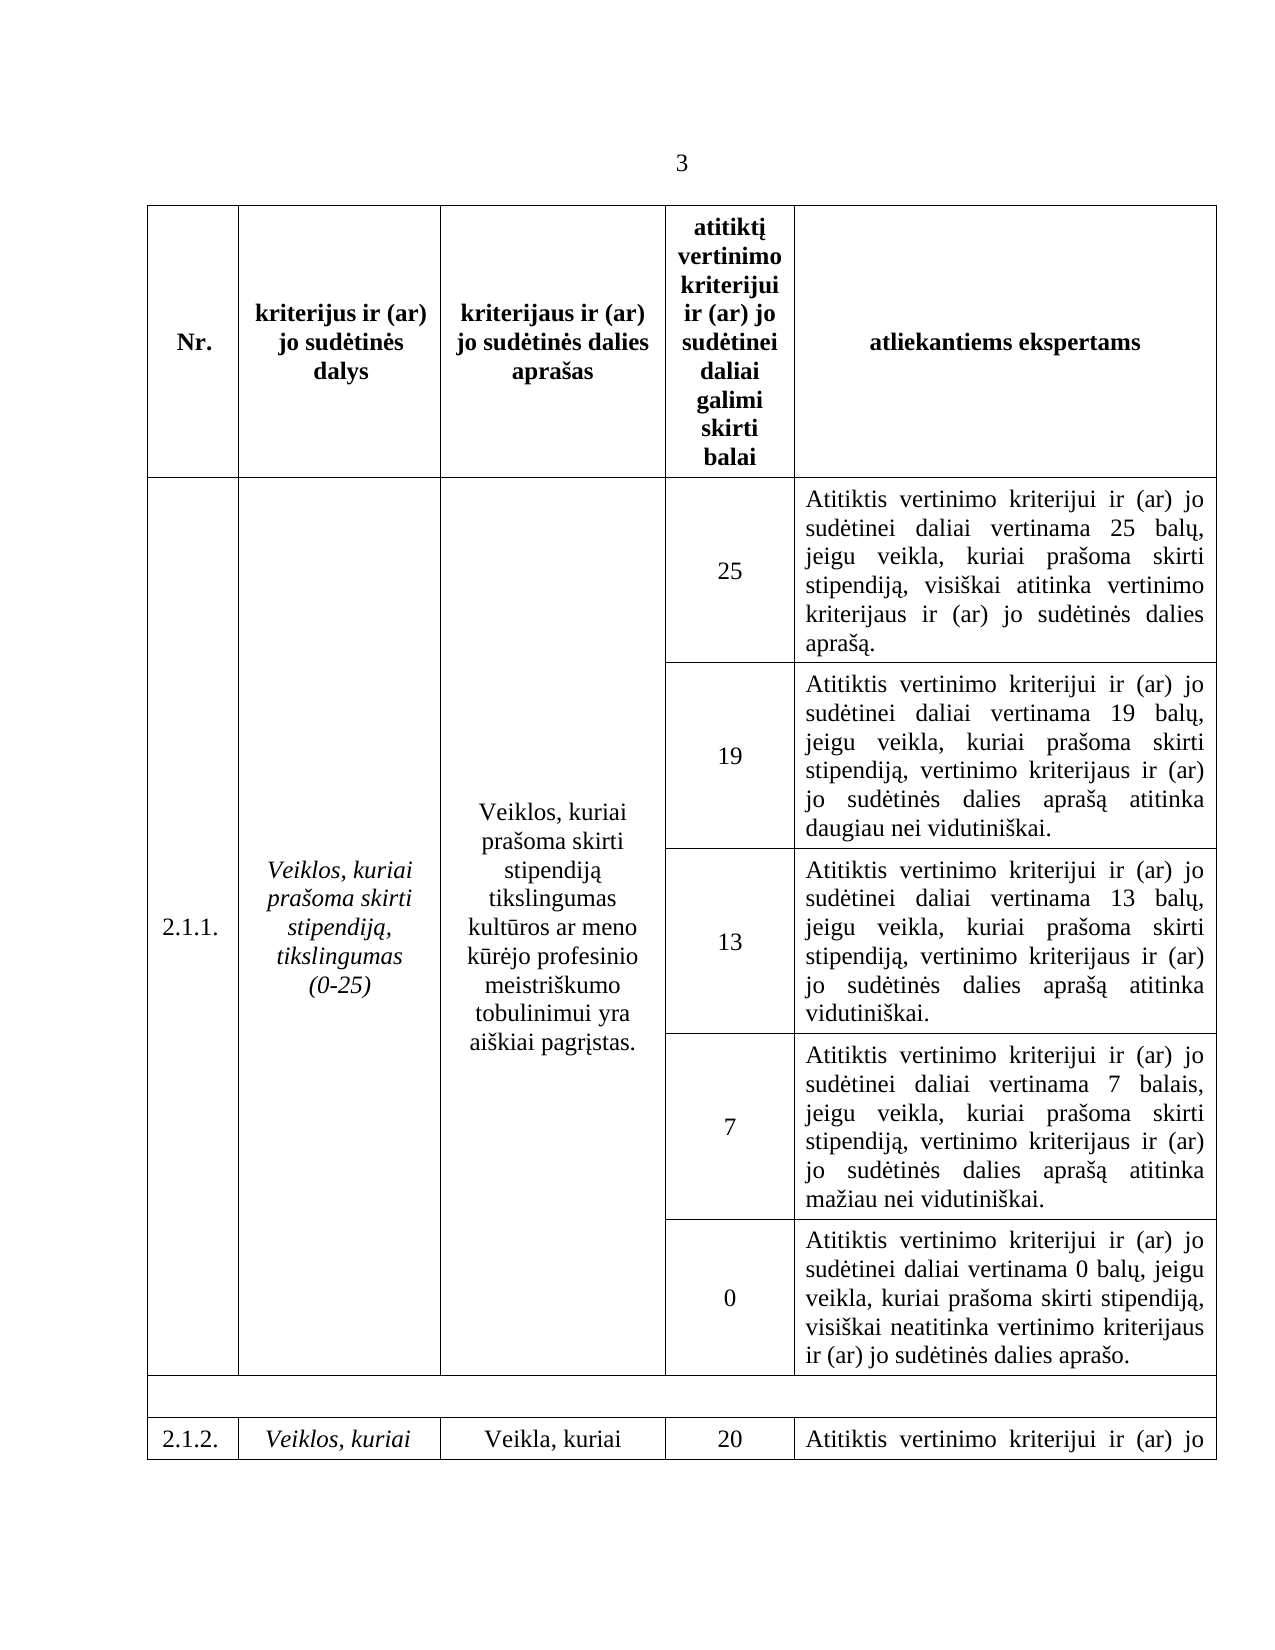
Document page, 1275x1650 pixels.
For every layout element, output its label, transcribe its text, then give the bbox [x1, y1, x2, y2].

table_cell 2.1.1. [148, 478, 238, 1375]
table_cell Atitiktis vertinimo kriterijui ir (ar) jo sudėtinei daliai vertinama 25 balų, jeigu veikla, kuriai prašoma skirti stipendiją, visiškai atitinka vertinimo kriterijaus ir (ar) jo sudėtinės dalies aprašą. [795, 478, 1216, 662]
table_cell Atitiktis vertinimo kriterijui ir (ar) jo sudėtinei daliai vertinama 13 balų, jeigu veikla, kuriai prašoma skirti stipendiją, vertinimo kriterijaus ir (ar) jo sudėtinės dalies aprašą atitinka vidutiniškai. [795, 849, 1216, 1033]
table_header kriterijus ir (ar) jo sudėtinės dalys [239, 206, 440, 477]
table_cell Atitiktis vertinimo kriterijui ir (ar) jo sudėtinei daliai vertinama 7 balais, jeigu veikla, kuriai prašoma skirti stipendiją, vertinimo kriterijaus ir (ar) jo sudėtinės dalies aprašą atitinka mažiau nei vidutiniškai. [795, 1034, 1216, 1218]
table_header kriterijaus ir (ar) jo sudėtinės dalies aprašas [441, 206, 665, 477]
table_cell Atitiktis vertinimo kriterijui ir (ar) jo [795, 1418, 1216, 1458]
table_cell Veikla, kuriai [441, 1418, 665, 1458]
table_cell 0 [666, 1220, 794, 1375]
table_cell 7 [666, 1034, 794, 1218]
table_cell 2.1.2. [148, 1418, 238, 1458]
table_cell 25 [666, 478, 794, 662]
table_header atliekantiems ekspertams [795, 206, 1216, 477]
table_cell 13 [666, 849, 794, 1033]
table_cell Veiklos, kuriai [239, 1418, 440, 1458]
table_cell 20 [666, 1418, 794, 1458]
table_cell 19 [666, 663, 794, 848]
table_cell [148, 1376, 1216, 1417]
table_header atitiktį vertinimo kriterijui ir (ar) jo sudėtinei daliai galimi skirti balai [666, 206, 794, 477]
table_header Nr. [148, 206, 238, 477]
table_cell Atitiktis vertinimo kriterijui ir (ar) jo sudėtinei daliai vertinama 0 balų, jeigu veikla, kuriai prašoma skirti stipendiją, visiškai neatitinka vertinimo kriterijaus ir (ar) jo sudėtinės dalies aprašo. [795, 1220, 1216, 1375]
table_cell Veiklos, kuriai prašoma skirti stipendiją, tikslingumas (0-25) [239, 478, 440, 1375]
table_cell Veiklos, kuriai prašoma skirti stipendiją tikslingumas kultūros ar meno kūrėjo profesinio meistriškumo tobulinimui yra aiškiai pagrįstas. [441, 478, 665, 1375]
table_cell Atitiktis vertinimo kriterijui ir (ar) jo sudėtinei daliai vertinama 19 balų, jeigu veikla, kuriai prašoma skirti stipendiją, vertinimo kriterijaus ir (ar) jo sudėtinės dalies aprašą atitinka daugiau nei vidutiniškai. [795, 663, 1216, 848]
